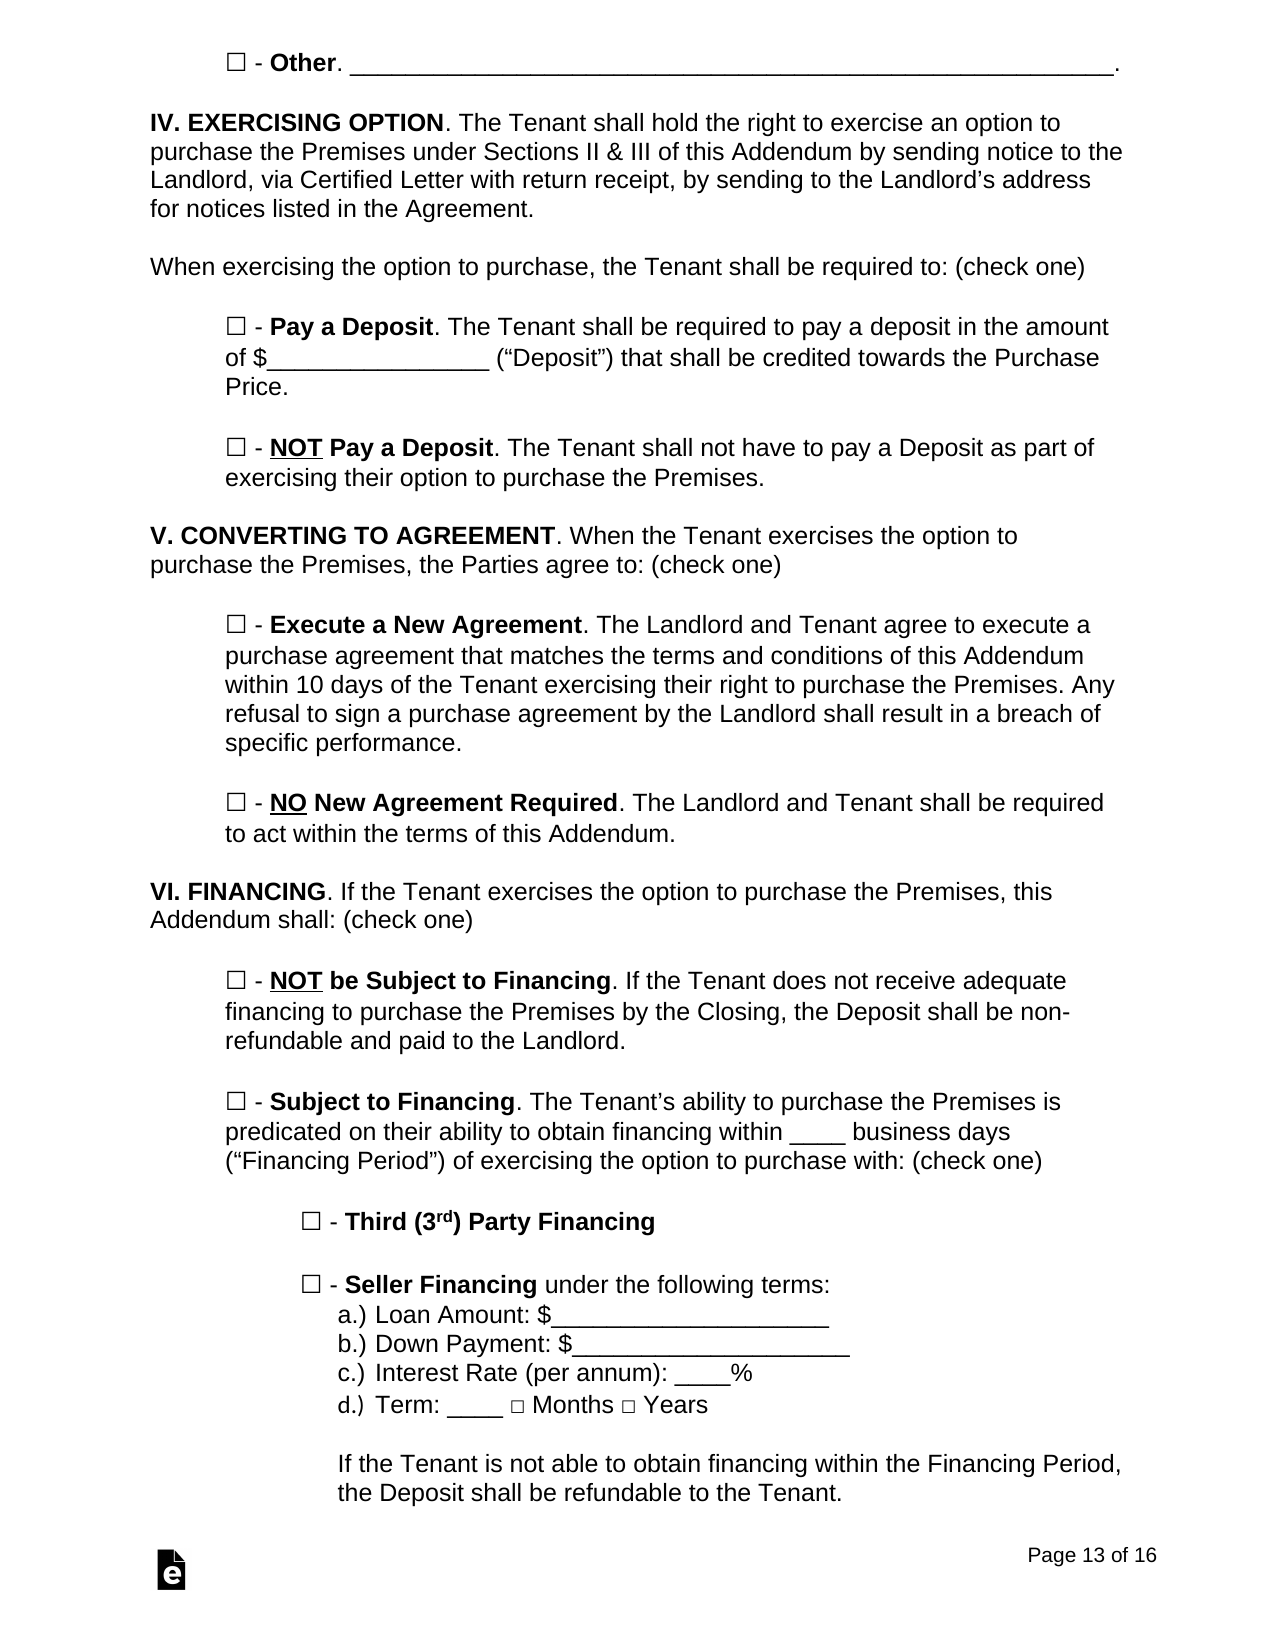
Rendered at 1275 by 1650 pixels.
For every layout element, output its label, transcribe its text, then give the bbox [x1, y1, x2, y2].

text IV. EXERCISING OPTION. The Tenant shall hold the right to exercise an option to purchase the Premises under Sections II & III of this Addendum by sending notice to the Landlord, via Certified Letter with return receipt, by sending to the Landlord’s address for notices listed in the Agreement. [150, 108, 1125, 223]
list Interest Rate (per annum): ____% [337, 1358, 1125, 1387]
text ☐ - Subject to Financing. The Tenant’s ability to purchase the Premises is predicated on their ability to obtain financing within ____ business days (“Financing Period”) of exercising the option to purchase with: (check one) [225, 1083, 1125, 1175]
text ☐ - Seller Financing under the following terms: [300, 1266, 1125, 1300]
text If the Tenant is not able to obtain financing within the Financing Period, the Deposit shall be refundable to the Tenant. [337, 1449, 1125, 1507]
list Loan Amount: $____________________ [337, 1300, 1125, 1329]
text VI. FINANCING. If the Tenant exercises the option to purchase the Premises, this Addendum shall: (check one) [150, 877, 1125, 934]
list Down Payment: $____________________ [337, 1329, 1125, 1358]
list Term: ____ ☐ Months ☐ Years [337, 1387, 1125, 1421]
text ☐ - Pay a Deposit. The Tenant shall be required to pay a deposit in the amount of $________________ (“Deposit”) that shall be credited towards the Purchase Price. [225, 309, 1125, 401]
text ☐ - NOT be Subject to Financing. If the Tenant does not receive adequate financing to purchase the Premises by the Closing, the Deposit shall be non-refundable and paid to the Landlord. [225, 963, 1125, 1054]
text V. CONVERTING TO AGREEMENT. When the Tenant exercises the option to purchase the Premises, the Parties agree to: (check one) [150, 521, 1125, 578]
text When exercising the option to purchase, the Tenant shall be required to: (check one) [150, 252, 1125, 280]
text ☐ - NO New Agreement Required. The Landlord and Tenant shall be required to act within the terms of this Addendum. [225, 785, 1125, 848]
text ☐ - Other. _______________________________________________________. [225, 45, 1125, 79]
text ☐ - Execute a New Agreement. The Landlord and Tenant agree to execute a purchase agreement that matches the terms and conditions of this Addendum within 10 days of the Tenant exercising their right to purchase the Premises. Any refusal to sign a purchase agreement by the Landlord shall result in a breach of specific performance. [225, 607, 1125, 756]
text ☐ - Third (3rd) Party Financing [300, 1203, 1125, 1237]
text ☐ - NOT Pay a Deposit. The Tenant shall not have to pay a Deposit as part of exercising their option to purchase the Premises. [225, 429, 1125, 492]
